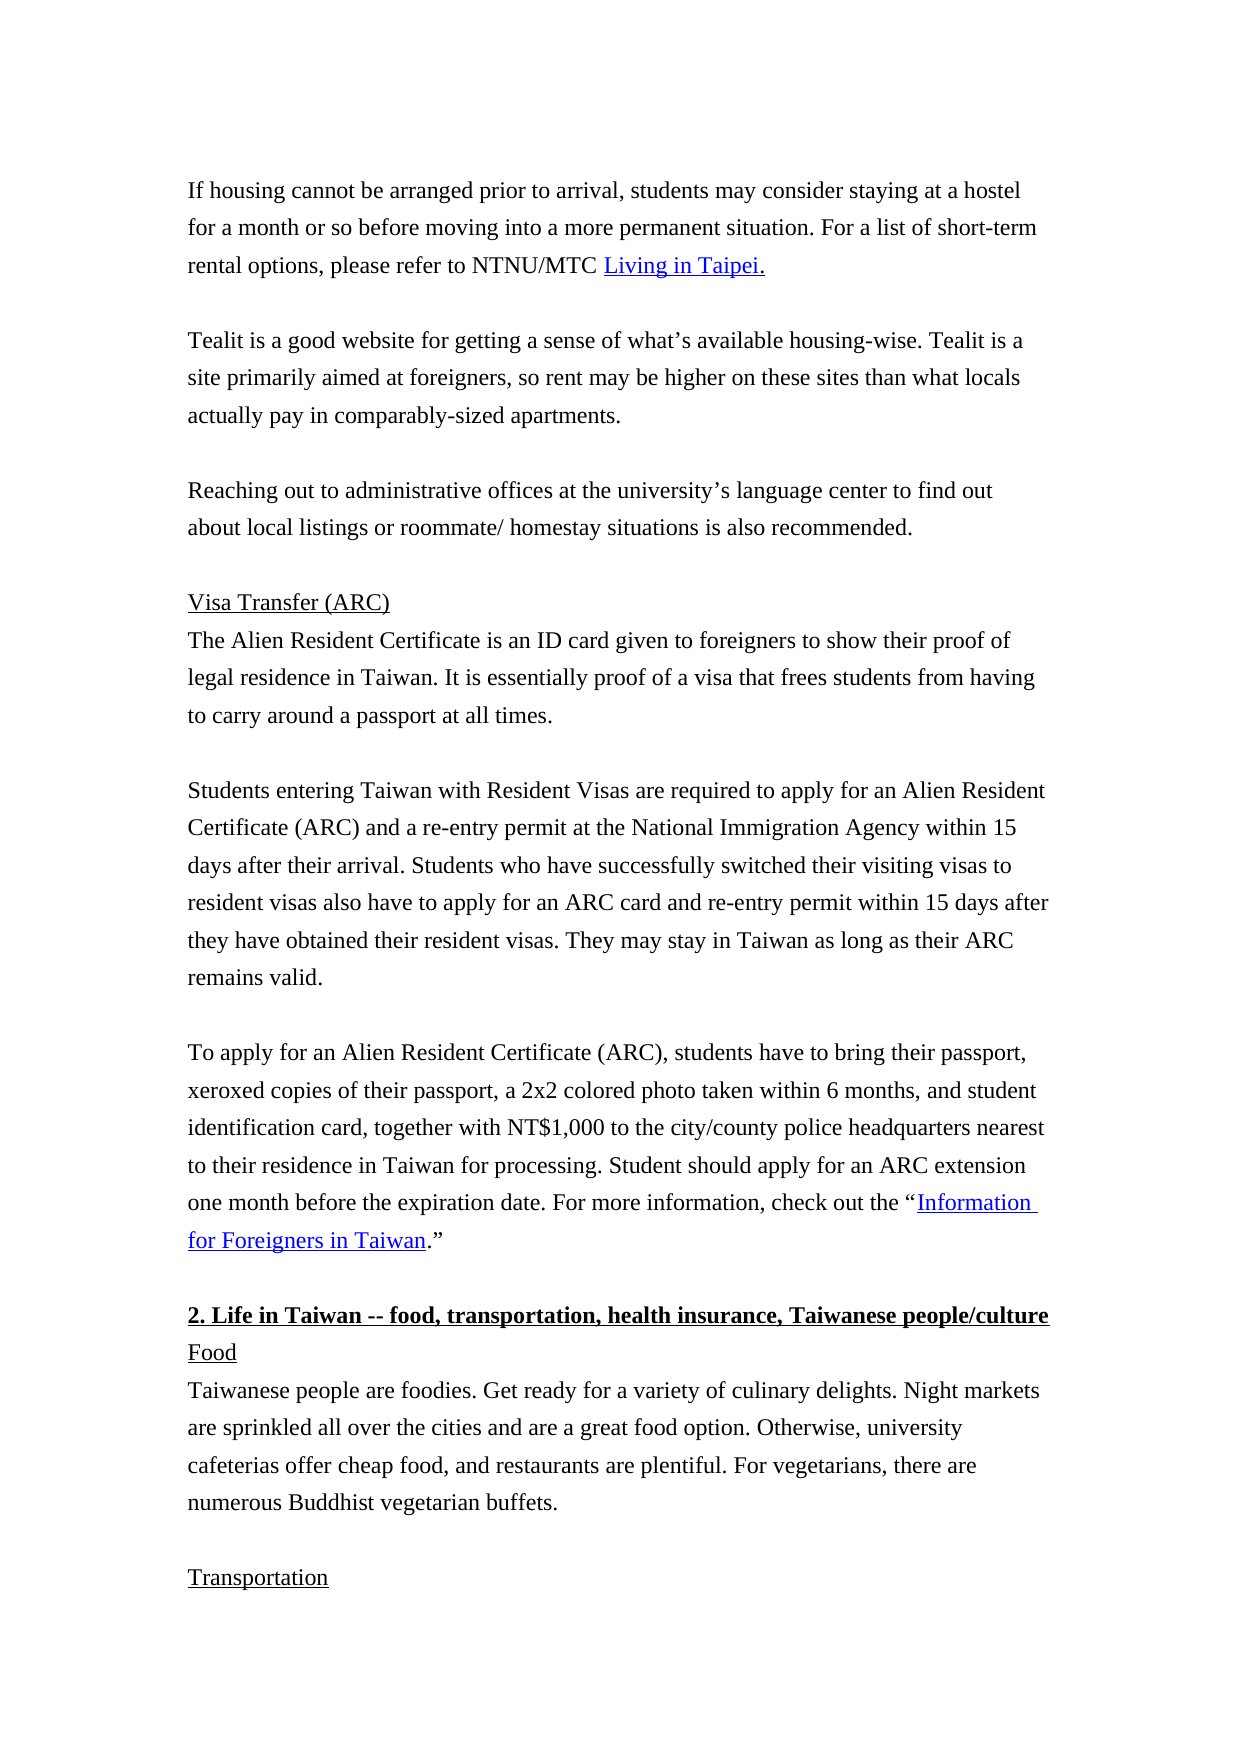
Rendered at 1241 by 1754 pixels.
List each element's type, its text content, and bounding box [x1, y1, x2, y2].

text Reaching out to administrative offices at the university’s language center to find out about local listings or roommate/ homestay situations is also recommended. [187, 464, 1053, 539]
text Visa Transfer (ARC) [187, 577, 1053, 614]
text The Alien Resident Certificate is an ID card given to foreigners to show their proof of legal residence in Taiwan. It is essentially proof of a visa that frees students from having to carry around a passport at all times. [187, 614, 1053, 727]
text To apply for an Alien Resident Certificate (ARC), students have to bring their passport, xeroxed copies of their passport, a 2x2 colored photo taken within 6 months, and student identification card, together with NT$1,000 to the city/county police headquarters nearest to their residence in Taiwan for processing. Student should apply for an ARC extension one month before the expiration date. For more information, check out the “Information for Foreigners in Taiwan.” [187, 1027, 1053, 1252]
text Tealit is a good website for getting a sense of what’s available housing-wise. Tealit is a site primarily aimed at foreigners, so rent may be higher on these sites than what locals actually pay in comparably-sized apartments. [187, 314, 1053, 427]
text Taiwanese people are foodies. Get ready for a variety of culinary delights. Night markets are sprinkled all over the cities and are a great food option. Otherwise, university cafeterias offer cheap food, and restaurants are plentiful. For vegetarians, there are numerous Buddhist vegetarian buffets. [187, 1364, 1053, 1514]
text Food [187, 1327, 1053, 1364]
text Students entering Taiwan with Resident Visas are required to apply for an Alien Resident Certificate (ARC) and a re-entry permit at the National Immigration Agency within 15 days after their arrival. Students who have successfully switched their visiting visas to resident visas also have to apply for an ARC card and re-entry permit within 15 days after they have obtained their resident visas. They may stay in Taiwan as long as their ARC remains valid. [187, 764, 1053, 989]
text Transportation [187, 1552, 1053, 1589]
text 2. Life in Taiwan -- food, transportation, health insurance, Taiwanese people/culture [187, 1289, 1053, 1327]
text If housing cannot be arranged prior to arrival, students may consider staying at a hostel for a month or so before moving into a more permanent situation. For a list of short-term rental options, please refer to NTNU/MTC Living in Taipei. [187, 164, 1053, 277]
